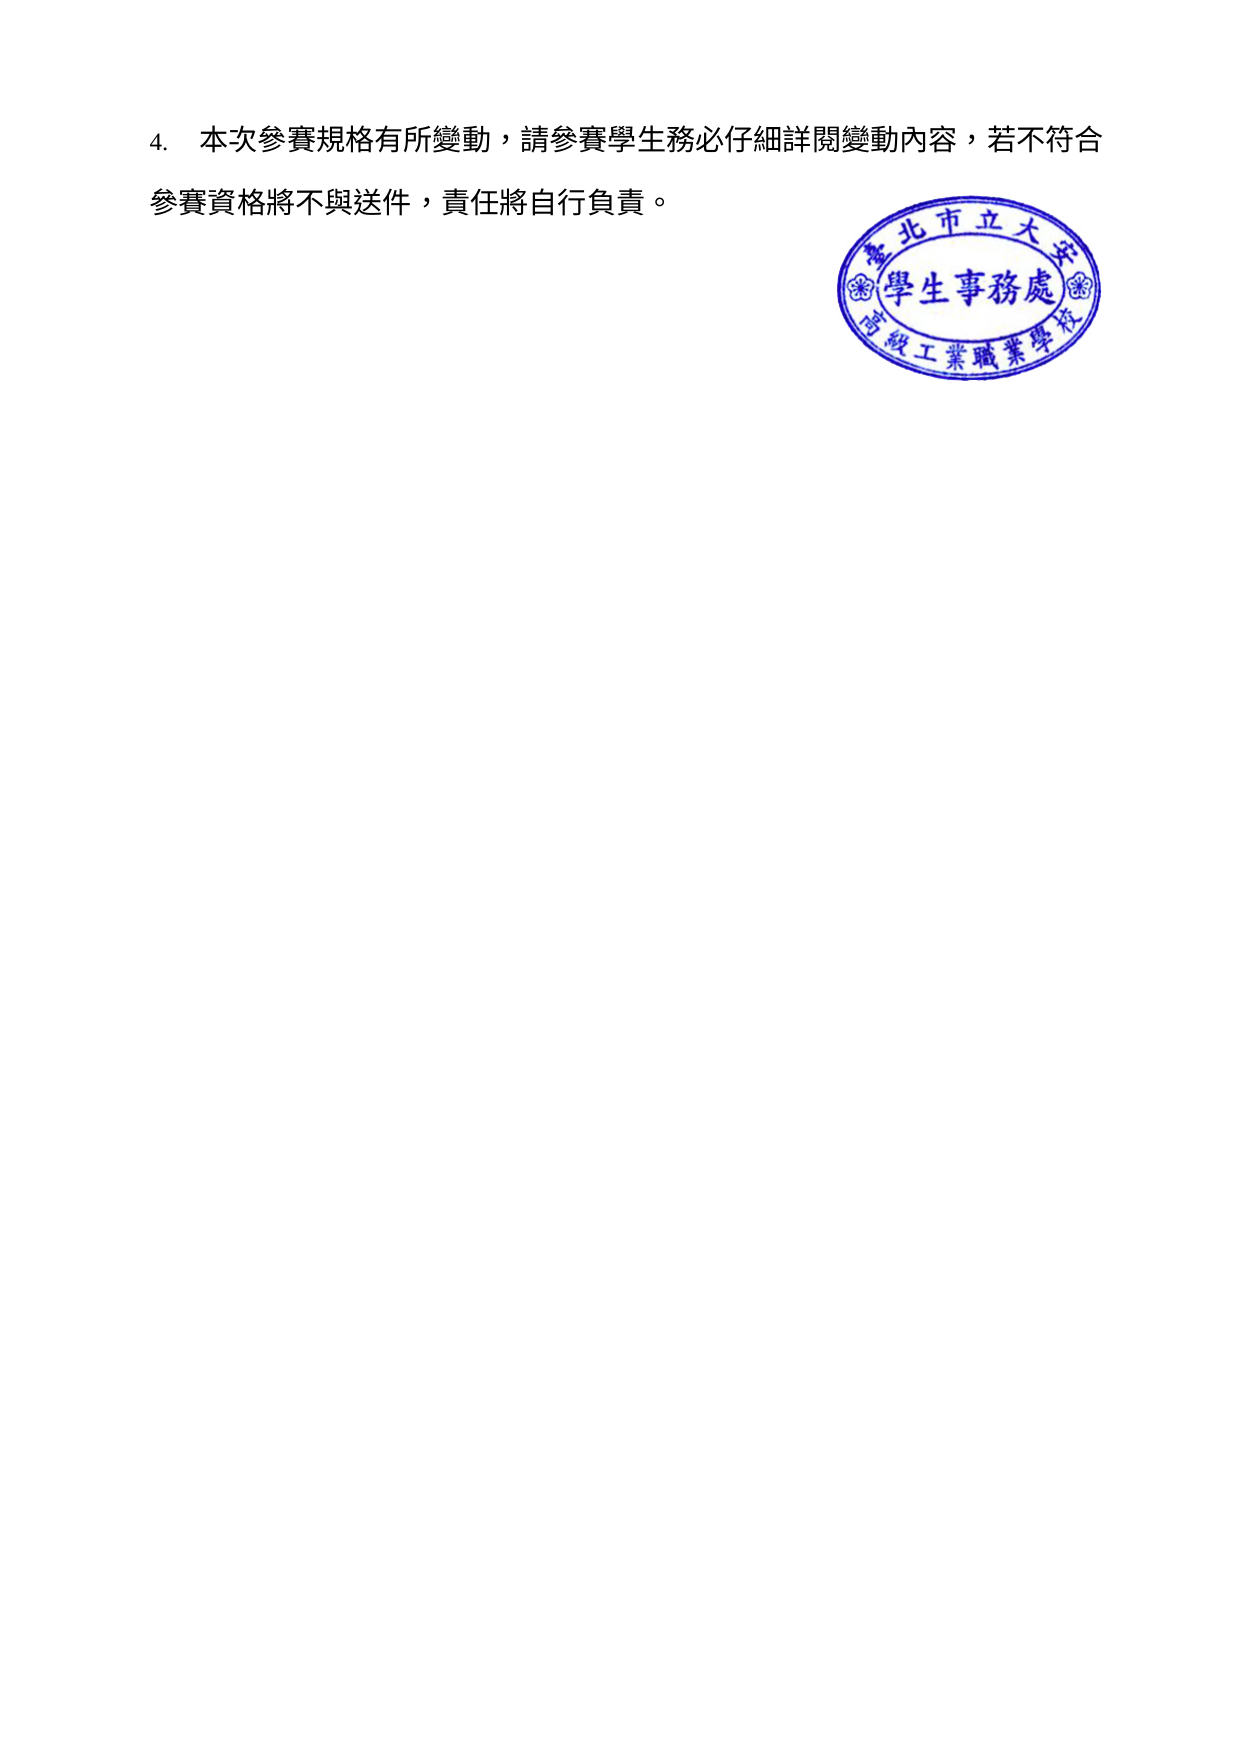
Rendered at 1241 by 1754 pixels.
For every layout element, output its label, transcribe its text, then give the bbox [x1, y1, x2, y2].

list 本次參賽規格有所變動，請參賽學生務必仔細詳閱變動內容，若不符合參賽資格將不與送件，責任將自行負責。 [149, 96, 1128, 221]
